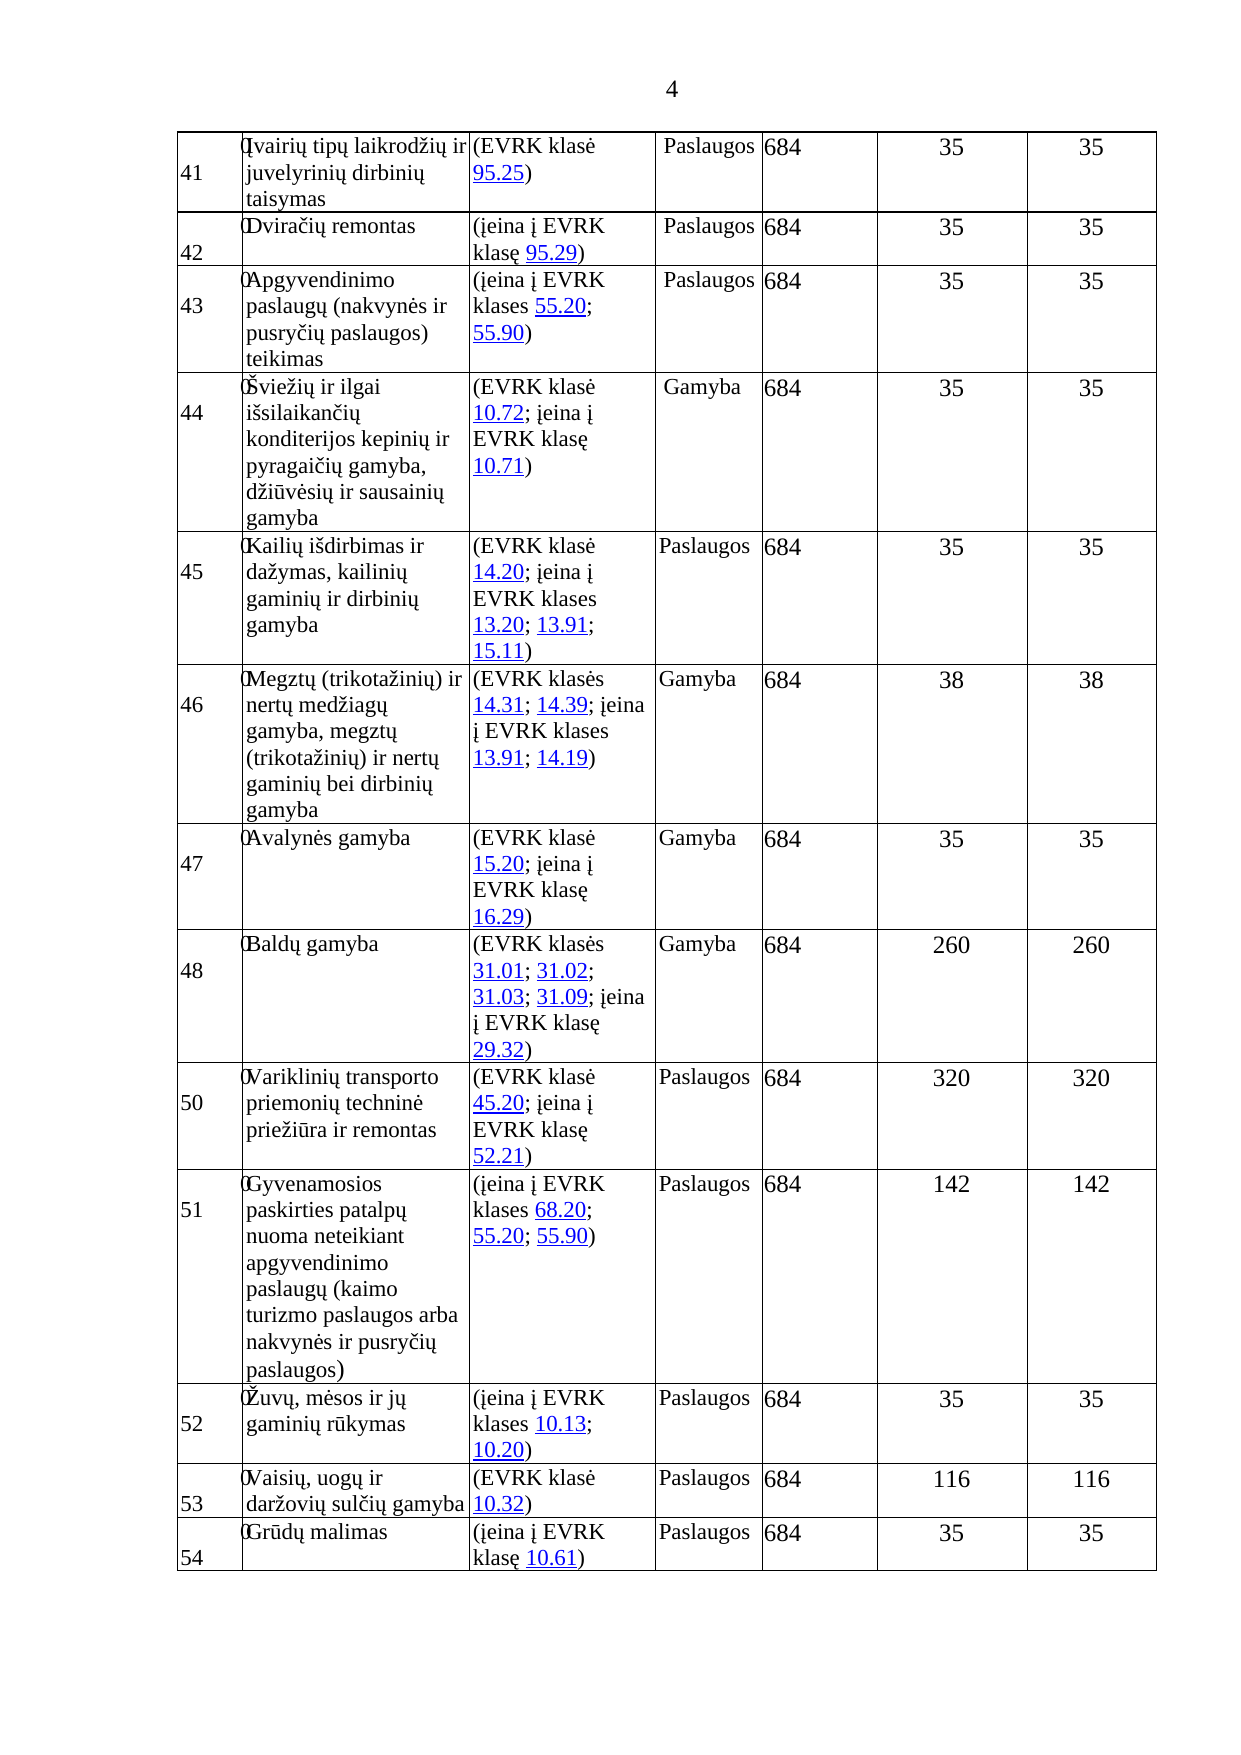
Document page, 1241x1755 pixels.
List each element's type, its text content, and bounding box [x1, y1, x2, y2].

table_cell Baldų gamyba [243, 930, 469, 1062]
table_cell Paslaugos [656, 1063, 762, 1168]
table_cell Gamyba [656, 373, 762, 531]
table_cell Paslaugos [656, 1384, 762, 1463]
table_cell 38 [1028, 665, 1156, 823]
table_cell Avalynės gamyba [243, 824, 469, 929]
table_cell 35 [1028, 824, 1156, 929]
table_cell 684 [763, 930, 877, 1062]
table_cell 35 [878, 1518, 1027, 1570]
table_cell 684 [763, 373, 877, 531]
table_cell Žuvų, mėsos ir jų gaminių rūkymas [243, 1384, 469, 1463]
table_cell Grūdų malimas [243, 1518, 469, 1570]
table_cell 116 [878, 1464, 1027, 1517]
table_cell 35 [1028, 1518, 1156, 1570]
table_cell Gamyba [656, 824, 762, 929]
table_cell 35 [1028, 266, 1156, 372]
table_cell Šviežių ir ilgai išsilaikančių konditerijos kepinių ir pyragaičių gamyba, džiūvėsių ir sausainių gamyba [243, 373, 469, 531]
table_cell (įeina į EVRK klases 68.20; 55.20; 55.90) [470, 1170, 655, 1383]
table_cell 045 [178, 532, 242, 664]
table_cell Gyvenamosios paskirties patalpų nuoma neteikiant apgyvendinimo paslaugų (kaimo turizmo paslaugos arba nakvynės ir pusryčių paslaugos) [243, 1170, 469, 1383]
table_cell Paslaugos [656, 1170, 762, 1383]
table_cell 35 [878, 373, 1027, 531]
table_cell 35 [1028, 213, 1156, 265]
table_cell Įvairių tipų laikrodžių ir juvelyrinių dirbinių taisymas [243, 133, 469, 211]
table_cell 684 [763, 1464, 877, 1517]
table_cell Vaisių, uogų ir daržovių sulčių gamyba [243, 1464, 469, 1517]
table_cell 260 [878, 930, 1027, 1062]
table_cell 35 [1028, 1384, 1156, 1463]
table_cell 041 [178, 133, 242, 211]
table_cell (EVRK klasės 14.31; 14.39; įeina į EVRK klases 13.91; 14.19) [470, 665, 655, 823]
table_cell 320 [1028, 1063, 1156, 1168]
table_cell 35 [878, 213, 1027, 265]
table_cell (įeina į EVRK klasę 95.29) [470, 213, 655, 265]
table_cell 142 [878, 1170, 1027, 1383]
table_cell 048 [178, 930, 242, 1062]
table_cell 684 [763, 665, 877, 823]
table_cell (EVRK klasė 15.20; įeina į EVRK klasę 16.29) [470, 824, 655, 929]
table_cell (EVRK klasė 95.25) [470, 133, 655, 211]
table_cell 35 [878, 1384, 1027, 1463]
table_cell Megztų (trikotažinių) ir nertų medžiagų gamyba, megztų (trikotažinių) ir nertų gaminių bei dirbinių gamyba [243, 665, 469, 823]
table_cell 35 [1028, 532, 1156, 664]
table_cell 684 [763, 532, 877, 664]
table_cell Paslaugos [656, 266, 762, 372]
table_cell (EVRK klasė 10.72; įeina į EVRK klasę 10.71) [470, 373, 655, 531]
table_cell 142 [1028, 1170, 1156, 1383]
table_cell (įeina į EVRK klases 55.20; 55.90) [470, 266, 655, 372]
table_cell (EVRK klasė 45.20; įeina į EVRK klasę 52.21) [470, 1063, 655, 1168]
table_cell 684 [763, 824, 877, 929]
table_cell Apgyvendinimo paslaugų (nakvynės ir pusryčių paslaugos) teikimas [243, 266, 469, 372]
table_cell 044 [178, 373, 242, 531]
table_cell 320 [878, 1063, 1027, 1168]
table_cell Paslaugos [656, 133, 762, 211]
table_cell 053 [178, 1464, 242, 1517]
table_cell 684 [763, 133, 877, 211]
table_cell 684 [763, 1063, 877, 1168]
table_cell 684 [763, 213, 877, 265]
table_cell Gamyba [656, 665, 762, 823]
table_cell 38 [878, 665, 1027, 823]
table_cell (įeina į EVRK klases 10.13; 10.20) [470, 1384, 655, 1463]
table_cell 35 [1028, 133, 1156, 211]
table_cell 046 [178, 665, 242, 823]
table_cell 35 [878, 266, 1027, 372]
table_cell Paslaugos [656, 532, 762, 664]
table_cell 042 [178, 213, 242, 265]
table_cell Paslaugos [656, 1464, 762, 1517]
table_cell 054 [178, 1518, 242, 1570]
table_cell (EVRK klasė 14.20; įeina į EVRK klases 13.20; 13.91; 15.11) [470, 532, 655, 664]
table_cell 35 [878, 133, 1027, 211]
table_cell (įeina į EVRK klasę 10.61) [470, 1518, 655, 1570]
table_cell 35 [878, 824, 1027, 929]
table_cell 116 [1028, 1464, 1156, 1517]
table_cell 684 [763, 1170, 877, 1383]
table_cell 043 [178, 266, 242, 372]
table_cell 260 [1028, 930, 1156, 1062]
table_cell 35 [878, 532, 1027, 664]
table_cell 684 [763, 266, 877, 372]
table_cell Variklinių transporto priemonių techninė priežiūra ir remontas [243, 1063, 469, 1168]
table_cell Paslaugos [656, 1518, 762, 1570]
table_cell (EVRK klasė 10.32) [470, 1464, 655, 1517]
table_cell 050 [178, 1063, 242, 1168]
table_cell 684 [763, 1384, 877, 1463]
table_cell 047 [178, 824, 242, 929]
table_cell 35 [1028, 373, 1156, 531]
table_cell Kailių išdirbimas ir dažymas, kailinių gaminių ir dirbinių gamyba [243, 532, 469, 664]
table_cell Dviračių remontas [243, 213, 469, 265]
table_cell Paslaugos [656, 213, 762, 265]
table_cell 052 [178, 1384, 242, 1463]
table_cell Gamyba [656, 930, 762, 1062]
table_cell (EVRK klasės 31.01; 31.02; 31.03; 31.09; įeina į EVRK klasę 29.32) [470, 930, 655, 1062]
table_cell 684 [763, 1518, 877, 1570]
table_cell 051 [178, 1170, 242, 1383]
